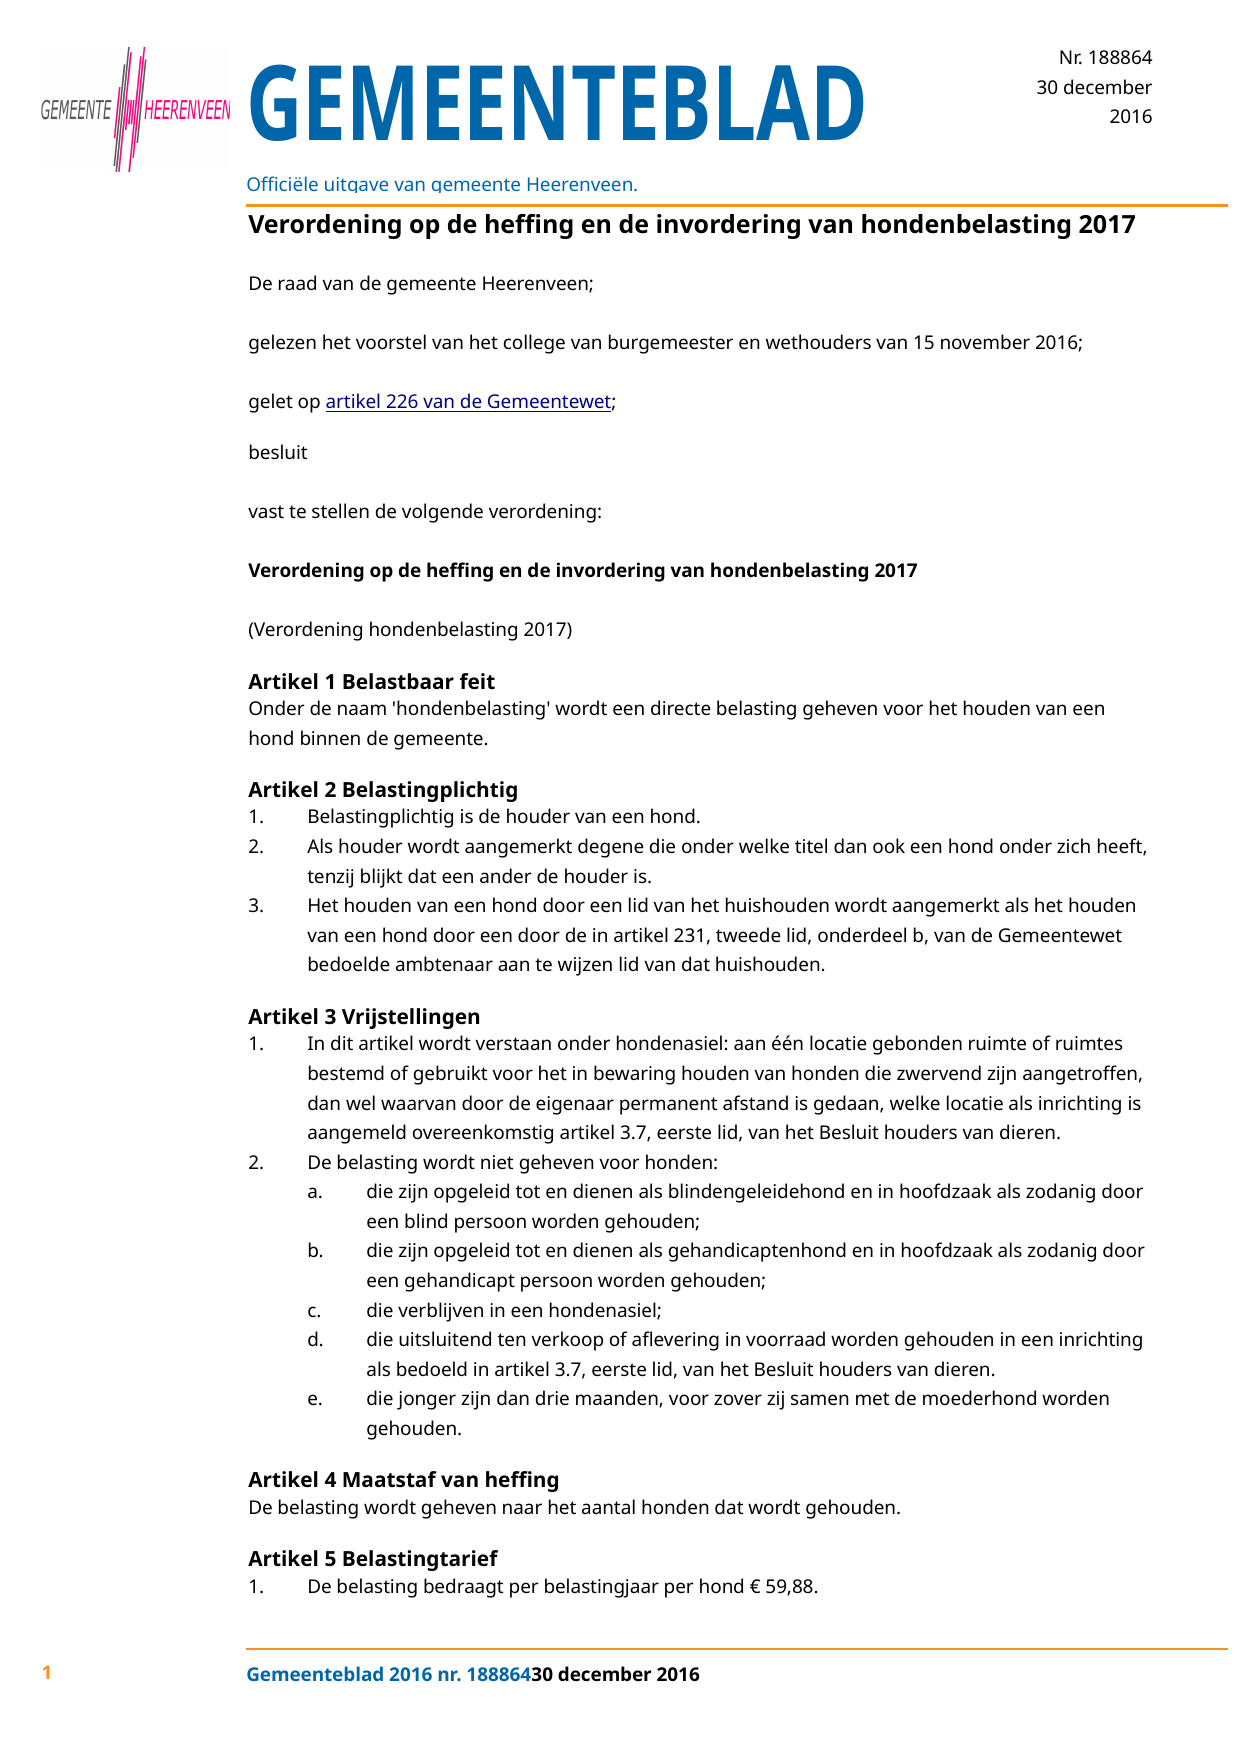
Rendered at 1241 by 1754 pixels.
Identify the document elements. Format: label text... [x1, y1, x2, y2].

picture [41, 47, 231, 172]
text De belasting wordt geheven naar het aantal honden dat wordt gehouden. [248, 1494, 1152, 1520]
list die uitsluitend ten verkoop of aflevering in voorraad worden gehouden in een inrichting als bedoeld in artikel 3.7, eerste lid, van het Besluit houders van dieren. [307, 1326, 1152, 1382]
text Verordening op de heffing en de invordering van hondenbelasting 2017 [248, 207, 1152, 241]
list Het houden van een hond door een lid van het huishouden wordt aangemerkt als het houden van een hond door een door de in artikel 231, tweede lid, onderdeel b, van de Gemeentewet bedoelde ambtenaar aan te wijzen lid van dat huishouden. [248, 892, 1152, 977]
list De belasting bedraagt per belastingjaar per hond € 59,88. [248, 1573, 1152, 1598]
text gelezen het voorstel van het college van burgemeester en wethouders van 15 november 2016; [248, 329, 1152, 355]
list De belasting wordt niet geheven voor honden: [248, 1149, 1152, 1174]
list Belastingplichtig is de houder van een hond. [248, 804, 1152, 829]
text Artikel 3 Vrijstellingen [248, 1002, 1152, 1031]
text Onder de naam 'hondenbelasting' wordt een directe belasting geheven voor het houden van een hond binnen de gemeente. [248, 695, 1152, 751]
list die zijn opgeleid tot en dienen als gehandicaptenhond en in hoofdzaak als zodanig door een gehandicapt persoon worden gehouden; [307, 1238, 1152, 1293]
text Artikel 1 Belastbaar feit [248, 667, 1152, 695]
text vast te stellen de volgende verordening: [248, 498, 1152, 524]
text Artikel 4 Maatstaf van heffing [248, 1466, 1152, 1494]
text (Verordening hondenbelasting 2017) [248, 616, 1152, 642]
text Verordening op de heffing en de invordering van hondenbelasting 2017 [248, 557, 1152, 583]
text besluit [248, 439, 1152, 465]
text gelet op artikel 226 van de Gemeentewet; [248, 389, 1152, 414]
list Als houder wordt aangemerkt degene die onder welke titel dan ook een hond onder zich heeft, tenzij blijkt dat een ander de houder is. [248, 833, 1152, 889]
list die zijn opgeleid tot en dienen als blindengeleidehond en in hoofdzaak als zodanig door een blind persoon worden gehouden; [307, 1178, 1152, 1234]
text Artikel 5 Belastingtarief [248, 1544, 1152, 1573]
list die jonger zijn dan drie maanden, voor zover zij samen met de moederhond worden gehouden. [307, 1386, 1152, 1441]
text Artikel 2 Belastingplichtig [248, 775, 1152, 804]
list In dit artikel wordt verstaan onder hondenasiel: aan één locatie gebonden ruimte of ruimtes bestemd of gebruikt voor het in bewaring houden van honden die zwervend zijn aangetroffen, dan wel waarvan door de eigenaar permanent afstand is gedaan, welke locatie als inrichting is aangemeld overeenkomstig artikel 3.7, eerste lid, van het Besluit houders van dieren. [248, 1031, 1152, 1145]
list die verblijven in een hondenasiel; [307, 1297, 1152, 1322]
text De raad van de gemeente Heerenveen; [248, 270, 1152, 296]
